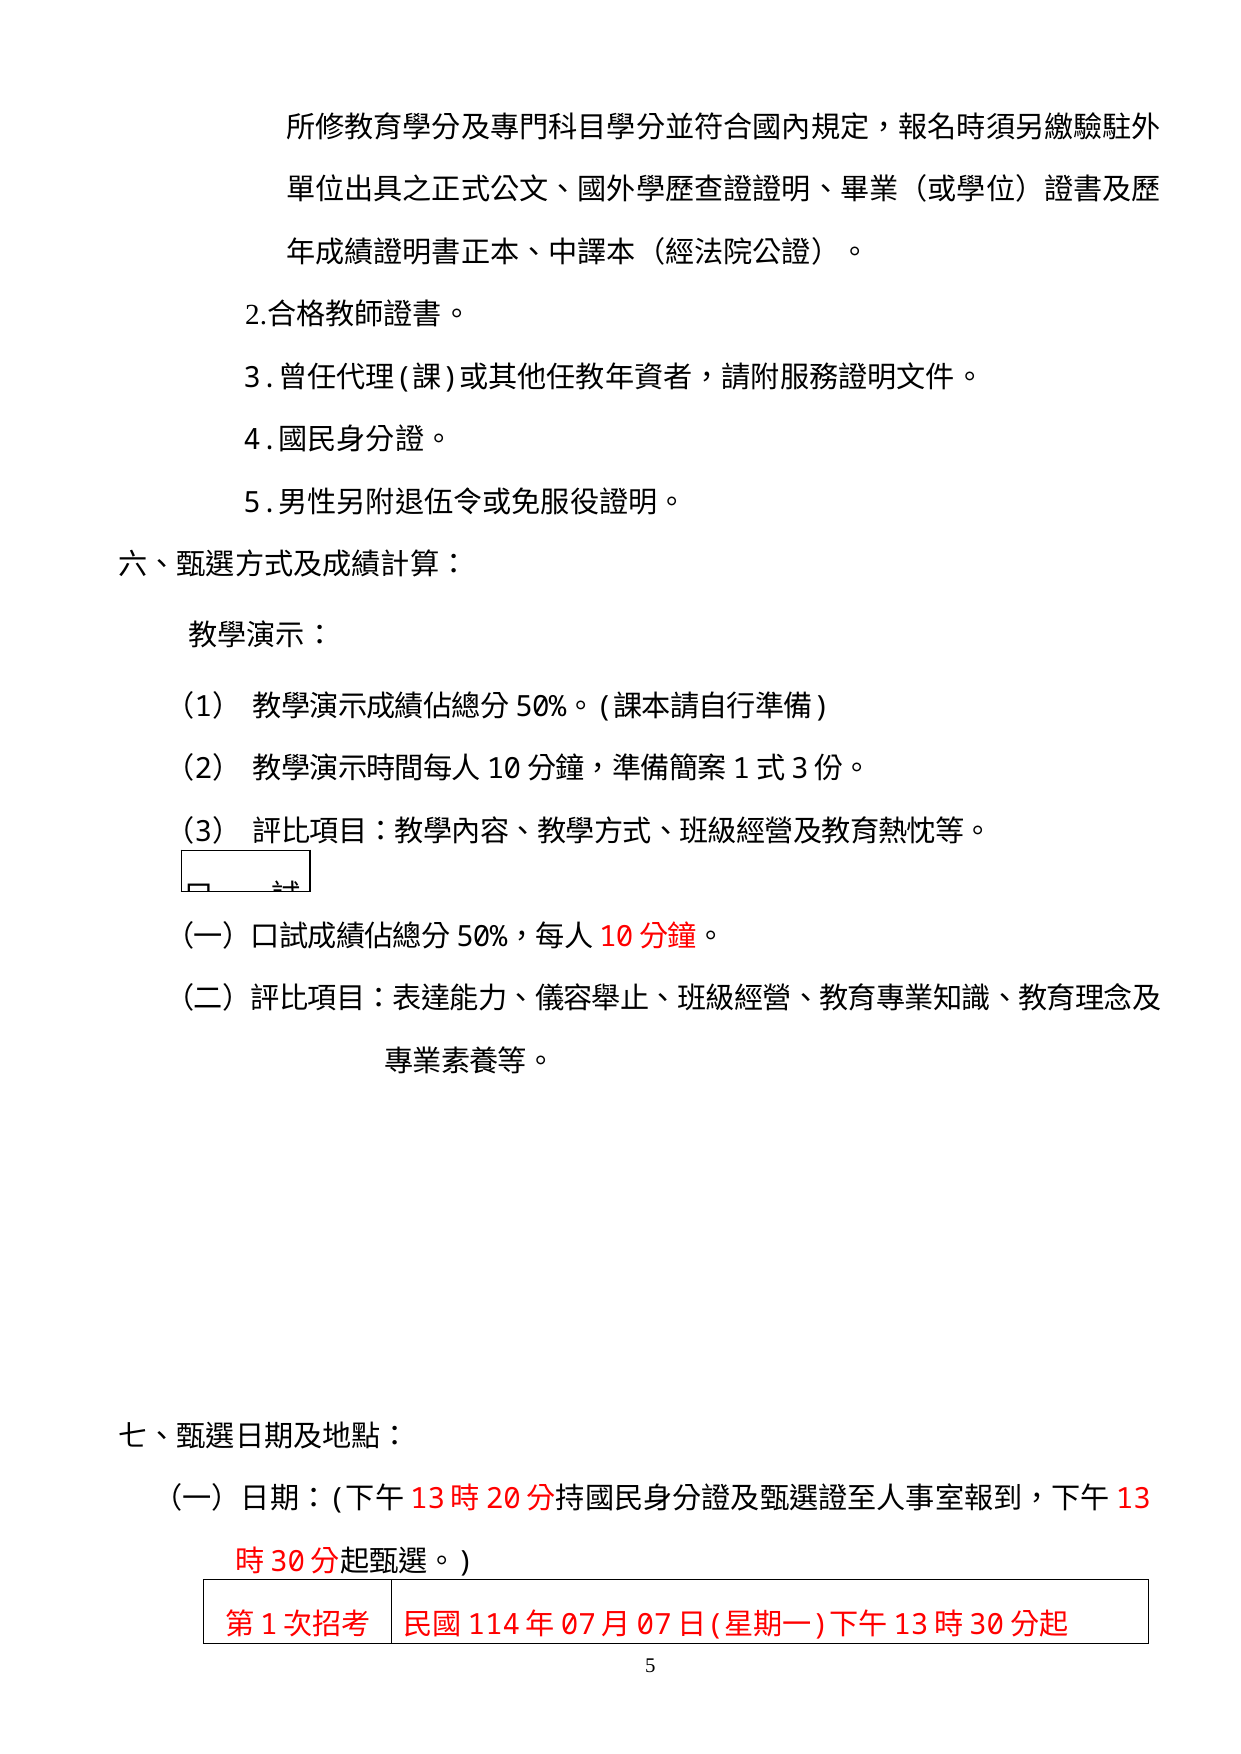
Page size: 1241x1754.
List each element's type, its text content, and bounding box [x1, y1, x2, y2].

table_header 口 試 [190, 886, 207, 891]
text 4.國民身分證。 [243, 395, 1181, 458]
table_header 第1次招考 [204, 1580, 391, 1643]
list 教學演示成績佔總分50%。(課本請自行準備) [165, 662, 1181, 724]
table_header 口 試 [182, 851, 309, 891]
text 所修教育學分及專門科目學分並符合國內規定，報名時須另繳驗駐外單位出具之正式公文、國外學歷查證證明、畢業（或學位）證書及歷年成績證明書正本、中譯本（經法院公證）。 [249, 83, 1181, 270]
table_header 民國114年07月07日(星期一)下午13時30分起 [392, 1580, 1148, 1643]
list 評比項目：教學內容、教學方式、班級經營及教育熱忱等。 [165, 787, 1181, 849]
text 2.合格教師證書。 [245, 270, 1181, 333]
text 教學演示： [118, 591, 1181, 654]
text 七、甄選日期及地點： [118, 1392, 1181, 1454]
text 3.曾任代理(課)或其他任教年資者，請附服務證明文件。 [243, 333, 1181, 395]
text （二）評比項目：表達能力、儀容舉止、班級經營、教育專業知識、教育理念及專業素養等。 [165, 954, 1181, 1079]
list 教學演示時間每人10分鐘，準備簡案1式3份。 [165, 724, 1181, 787]
text 六、甄選方式及成績計算： [118, 520, 1181, 583]
text 5.男性另附退伍令或免服役證明。 [243, 458, 1181, 520]
text （一）口試成績佔總分50%，每人10分鐘。 [165, 892, 1181, 954]
text （一）日期：(下午13時20分持國民身分證及甄選證至人事室報到，下午13時30分起甄選。) [118, 1454, 1181, 1579]
